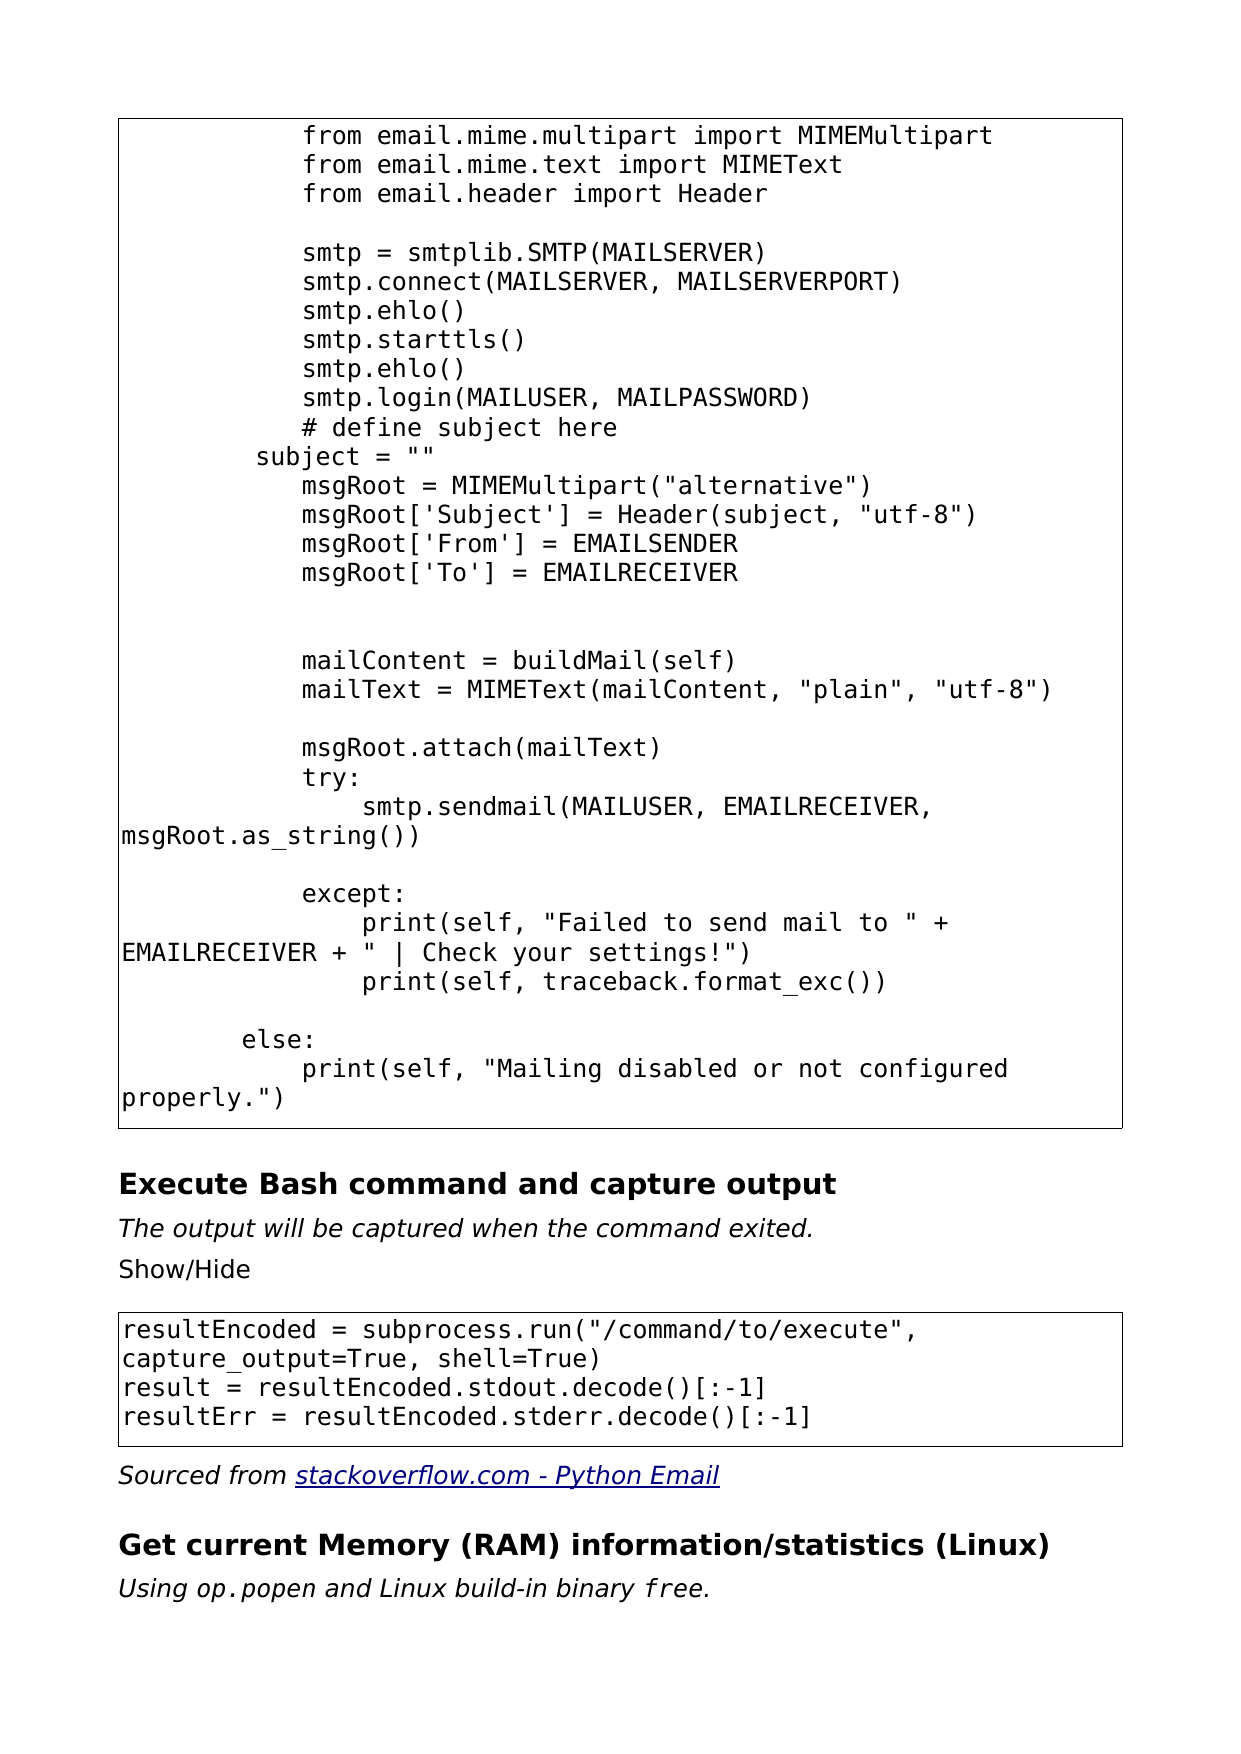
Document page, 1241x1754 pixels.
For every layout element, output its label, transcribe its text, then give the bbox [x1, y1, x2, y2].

text Show/Hide [118, 1256, 1122, 1285]
subtitle Execute Bash command and capture output [118, 1167, 1122, 1201]
text The output will be captured when the command exited. [118, 1214, 1122, 1243]
table_header from email.mime.multipart import MIMEMultipart from email.mime.text import MIMEText from email.header import Header smtp = smtplib.SMTP(MAILSERVER) smtp.connect(MAILSERVER, MAILSERVERPORT) smtp.ehlo() smtp.starttls() smtp.ehlo() smtp.login(MAILUSER, MAILPASSWORD) # define subject here subject = "" msgRoot = MIMEMultipart("alternative") msgRoot['Subject'] = Header(subject, "utf-8") msgRoot['From'] = EMAILSENDER msgRoot['To'] = EMAILRECEIVER mailContent = buildMail(self) mailText = MIMEText(mailContent, "plain", "utf-8") msgRoot.attach(mailText) try: smtp.sendmail(MAILUSER, EMAILRECEIVER, msgRoot.as_string()) except: print(self, "Failed to send mail to " + EMAILRECEIVER + " | Check your settings!") print(self, traceback.format_exc()) else: print(self, "Mailing disabled or not configured properly.") [119, 119, 1122, 1127]
table_header resultEncoded = subprocess.run("/command/to/execute", capture_output=True, shell=True) result = resultEncoded.stdout.decode()[:-1] resultErr = resultEncoded.stderr.decode()[:-1] [119, 1313, 1122, 1446]
text Using op.popen and Linux build-in binary free. [118, 1574, 1122, 1603]
subtitle Get current Memory (RAM) information/statistics (Linux) [118, 1528, 1122, 1562]
text Sourced from stackoverflow.com - Python Email [118, 1461, 1122, 1490]
